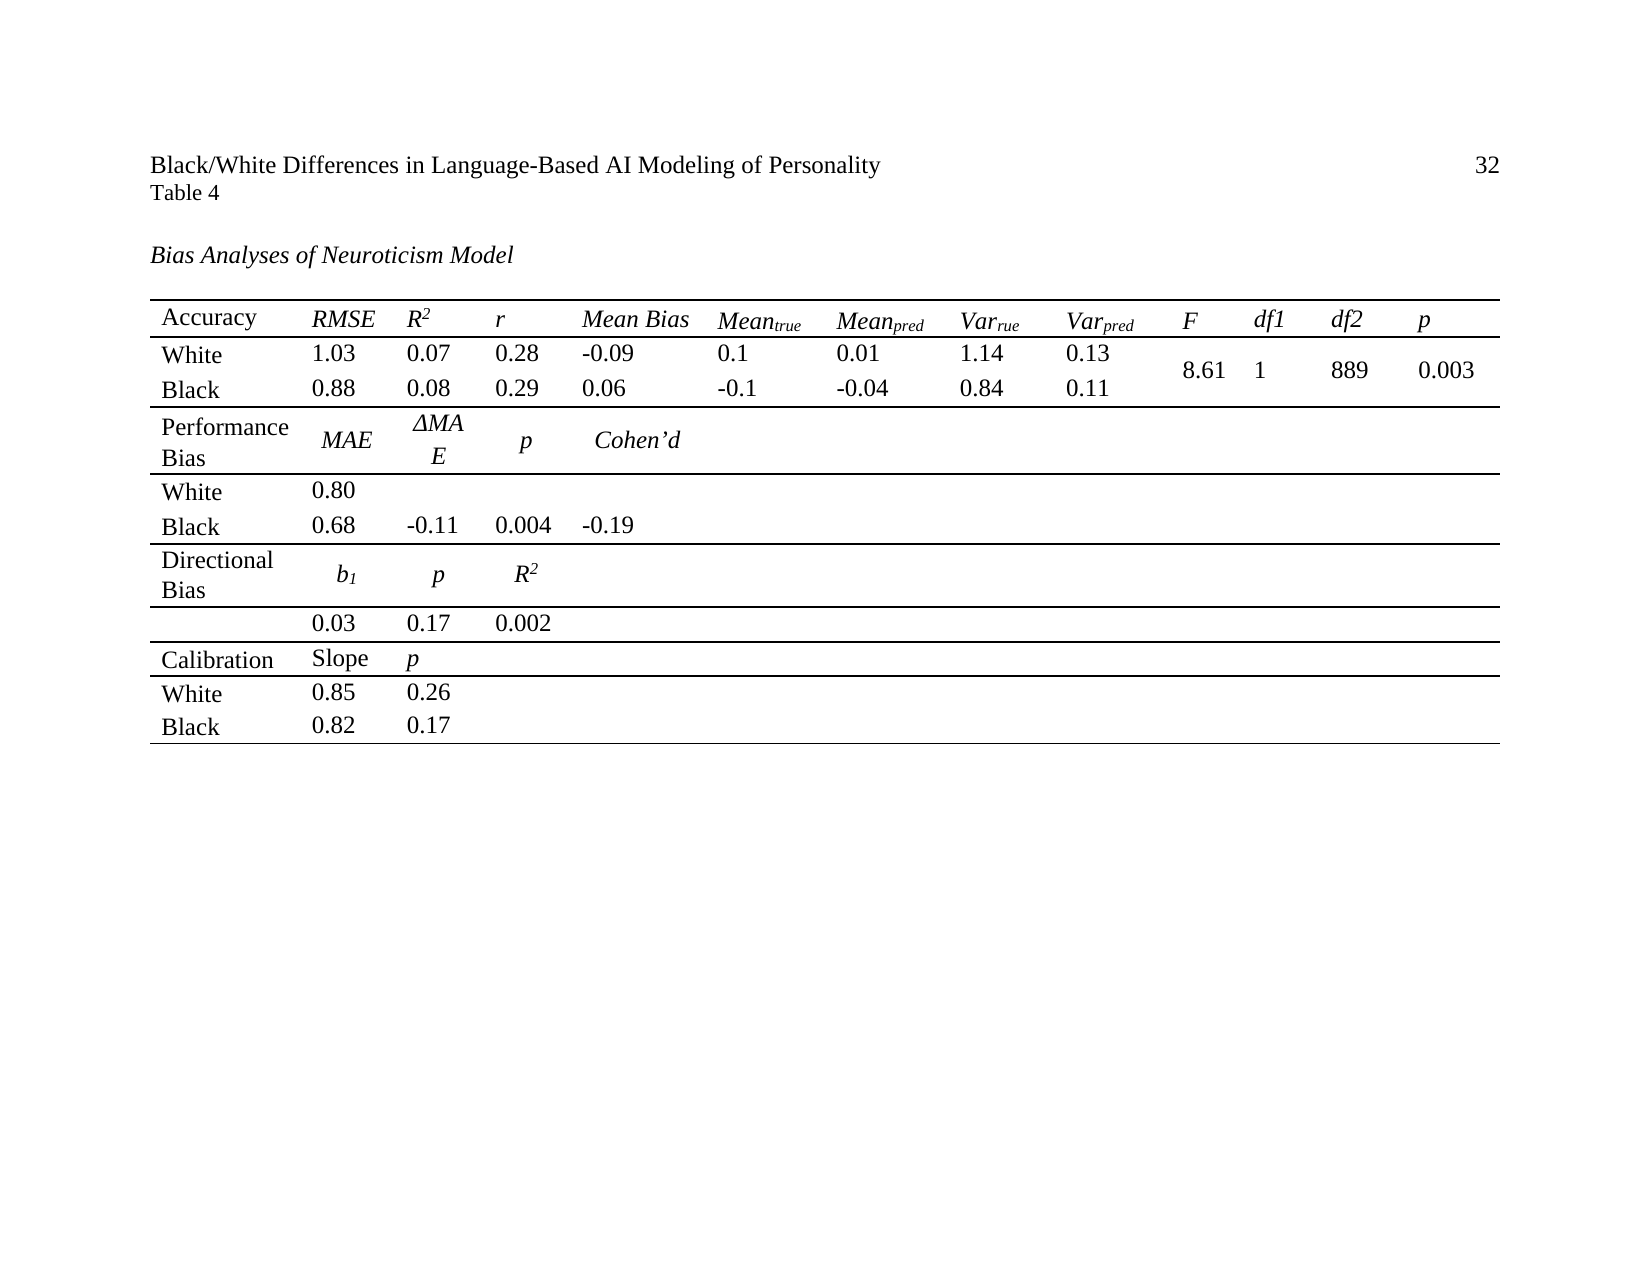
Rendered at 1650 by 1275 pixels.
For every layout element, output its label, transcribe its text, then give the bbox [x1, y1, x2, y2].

table_cell 0.84 [948, 371, 1054, 406]
table_cell 0.13 [1055, 338, 1171, 371]
table_cell [1055, 643, 1171, 675]
table_cell [1407, 643, 1500, 675]
table_cell [1171, 710, 1242, 743]
table_cell [825, 545, 948, 606]
table_cell [825, 475, 948, 508]
table_header R2 [395, 301, 484, 336]
table_cell 0.17 [395, 710, 484, 743]
table_cell ΔMAE [395, 408, 484, 473]
table_header p [1407, 301, 1500, 336]
table_cell 0.01 [825, 338, 948, 371]
table_cell Directional Bias [150, 545, 300, 606]
table_cell 1.03 [300, 338, 395, 371]
table_cell [1320, 677, 1407, 710]
table_cell [1320, 508, 1407, 543]
table_header Varpred [1055, 301, 1171, 336]
text Bias Analyses of Neuroticism Model [150, 240, 1500, 269]
table_cell [1407, 545, 1500, 606]
table_cell 0.11 [1055, 371, 1171, 406]
table_cell [484, 643, 571, 675]
table_cell [825, 508, 948, 543]
table_cell [1171, 408, 1242, 473]
table_cell 0.68 [300, 508, 395, 543]
table_cell White [150, 475, 300, 508]
table_cell [1243, 508, 1319, 543]
table_cell 0.06 [571, 371, 706, 406]
table_cell [706, 508, 825, 543]
table_cell [1407, 710, 1500, 743]
table_cell R2 [484, 545, 571, 606]
table_cell [948, 475, 1054, 508]
table_cell [1407, 677, 1500, 710]
table_cell [948, 710, 1054, 743]
table_cell [1243, 643, 1319, 675]
table_cell [825, 710, 948, 743]
table_header RMSE [300, 301, 395, 336]
table_header Meantrue [706, 301, 825, 336]
table_cell [571, 710, 706, 743]
table_cell [1171, 545, 1242, 606]
table_cell [706, 643, 825, 675]
table_cell 0.08 [395, 371, 484, 406]
table_cell [1407, 475, 1500, 508]
table_cell 0.17 [395, 608, 484, 641]
table_cell [706, 608, 825, 641]
table_cell [948, 408, 1054, 473]
table_cell [1171, 643, 1242, 675]
table_cell Performance Bias [150, 408, 300, 473]
table_cell [1407, 408, 1500, 473]
table_cell 1 [1243, 338, 1319, 406]
table_cell [1243, 677, 1319, 710]
table_cell 889 [1320, 338, 1407, 406]
table_cell -0.11 [395, 475, 484, 543]
table_header Meanpred [825, 301, 948, 336]
table_cell [1320, 408, 1407, 473]
table_cell 0.1 [706, 338, 825, 371]
table_cell 0.26 [395, 677, 484, 710]
table_cell [706, 710, 825, 743]
table_cell [1243, 608, 1319, 641]
table_cell [948, 508, 1054, 543]
table_cell p [395, 643, 484, 675]
table_header Varrue [948, 301, 1054, 336]
table_header Accuracy [150, 301, 300, 336]
table_cell Slope [300, 643, 395, 675]
table_cell 0.07 [395, 338, 484, 371]
table_cell Black [150, 508, 300, 543]
table_cell White [150, 677, 300, 710]
table_cell [1171, 475, 1242, 508]
table_cell [571, 545, 706, 606]
table_cell [1243, 710, 1319, 743]
table_cell [1055, 608, 1171, 641]
table_cell [706, 475, 825, 508]
table_cell [948, 545, 1054, 606]
table_cell [571, 608, 706, 641]
table_cell Calibration [150, 643, 300, 675]
table_cell [825, 677, 948, 710]
table_header df2 [1320, 301, 1407, 336]
table_cell 0.29 [484, 371, 571, 406]
table_cell [150, 608, 300, 641]
table_cell [1243, 475, 1319, 508]
table_cell [825, 408, 948, 473]
table_cell [1320, 608, 1407, 641]
table_cell -0.04 [825, 371, 948, 406]
table_cell [571, 643, 706, 675]
table_cell 1.14 [948, 338, 1054, 371]
table_cell p [484, 408, 571, 473]
table_cell b1 [300, 545, 395, 606]
table_cell [1171, 677, 1242, 710]
table_cell 0.85 [300, 677, 395, 710]
table_cell [1171, 508, 1242, 543]
table_cell 0.003 [1407, 338, 1500, 406]
table_cell [484, 677, 571, 710]
table_cell [948, 643, 1054, 675]
table_cell 0.002 [484, 608, 571, 641]
table_cell 8.61 [1171, 338, 1242, 406]
table_cell [484, 710, 571, 743]
table_cell [706, 677, 825, 710]
table_cell Black [150, 371, 300, 406]
table_cell 0.28 [484, 338, 571, 371]
table_cell [1055, 408, 1171, 473]
table_header Mean Bias [571, 301, 706, 336]
table_cell White [150, 338, 300, 371]
table_cell [706, 408, 825, 473]
table_cell [825, 608, 948, 641]
table_header F [1171, 301, 1242, 336]
table_cell [1055, 475, 1171, 508]
text Table 4 [150, 179, 1500, 206]
table_cell [948, 608, 1054, 641]
table_cell [948, 677, 1054, 710]
table_cell -0.1 [706, 371, 825, 406]
table_cell Black [150, 710, 300, 743]
table_cell [1055, 508, 1171, 543]
table_cell [1320, 710, 1407, 743]
table_cell -0.19 [571, 475, 706, 543]
table_header df1 [1243, 301, 1319, 336]
table_cell [706, 545, 825, 606]
table_cell [1171, 608, 1242, 641]
table_cell -0.09 [571, 338, 706, 371]
table_cell p [395, 545, 484, 606]
table_header r [484, 301, 571, 336]
table_cell [1055, 545, 1171, 606]
table_cell [1055, 710, 1171, 743]
table_cell [571, 677, 706, 710]
table_cell [1320, 475, 1407, 508]
table_cell [825, 643, 948, 675]
table_cell 0.82 [300, 710, 395, 743]
table_cell 0.88 [300, 371, 395, 406]
table_cell [1407, 508, 1500, 543]
table_cell [1243, 408, 1319, 473]
table_cell Cohen’d [571, 408, 706, 473]
table_cell [1055, 677, 1171, 710]
table_cell [1243, 545, 1319, 606]
table_cell [1320, 643, 1407, 675]
table_cell 0.004 [484, 475, 571, 543]
table_cell 0.80 [300, 475, 395, 508]
table_cell 0.03 [300, 608, 395, 641]
table_cell [1407, 608, 1500, 641]
table_cell [1320, 545, 1407, 606]
table_cell MAE [300, 408, 395, 473]
